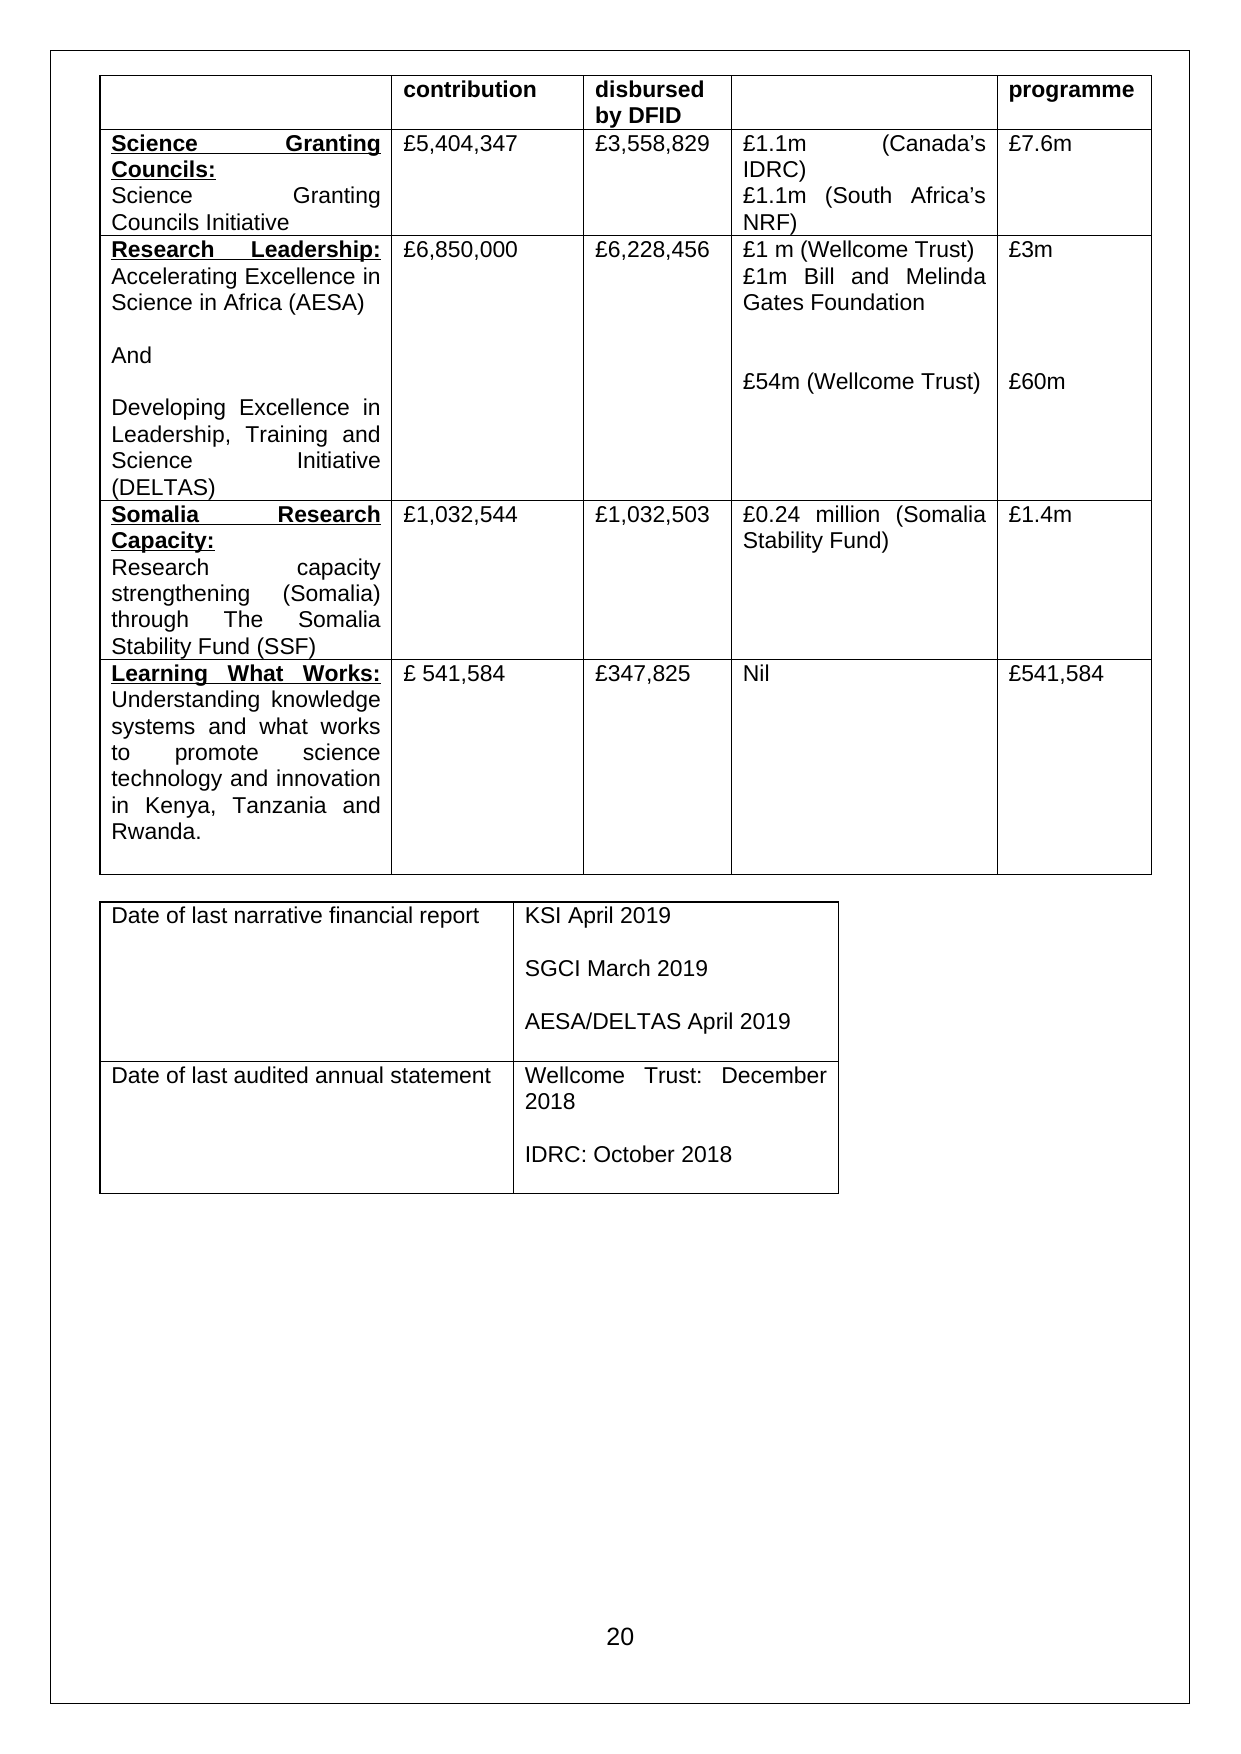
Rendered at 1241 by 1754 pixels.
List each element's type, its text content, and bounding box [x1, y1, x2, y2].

table_cell £5,404,347 [392, 130, 583, 235]
table_cell Nil [732, 660, 997, 874]
table_cell £7.6m [998, 130, 1151, 235]
table_cell £1,032,544 [392, 501, 583, 659]
table_cell Science Granting Councils: Science Granting Councils Initiative [101, 130, 391, 235]
table_cell Wellcome Trust: December 2018 IDRC: October 2018 [514, 1062, 838, 1193]
table_header [101, 76, 391, 129]
table_header programme [998, 76, 1151, 129]
table_cell £347,825 [584, 660, 731, 874]
table_cell £3m £60m [998, 236, 1151, 500]
table_cell Learning What Works: Understanding knowledge systems and what works to promote science technology and innovation in Kenya, Tanzania and Rwanda. [101, 660, 391, 874]
table_cell £541,584 [998, 660, 1151, 874]
table_cell Date of last audited annual statement [101, 1062, 513, 1193]
table_cell £3,558,829 [584, 130, 731, 235]
table_header Date of last narrative financial report [101, 903, 513, 1061]
table_cell £0.24 million (Somalia Stability Fund) [732, 501, 997, 659]
table_header disbursed by DFID [584, 76, 731, 129]
table_header contribution [392, 76, 583, 129]
table_cell £1,032,503 [584, 501, 731, 659]
table_cell £6,228,456 [584, 236, 731, 500]
table_cell £1.1m (Canada’s IDRC) £1.1m (South Africa’s NRF) [732, 130, 997, 235]
table_cell £6,850,000 [392, 236, 583, 500]
table_cell £1 m (Wellcome Trust) £1m Bill and Melinda Gates Foundation £54m (Wellcome Trust) [732, 236, 997, 500]
table_header [732, 76, 997, 129]
table_cell Somalia Research Capacity: Research capacity strengthening (Somalia) through The Somalia Stability Fund (SSF) [101, 501, 391, 659]
table_cell Research Leadership: Accelerating Excellence in Science in Africa (AESA) And Developing Excellence in Leadership, Training and Science Initiative (DELTAS) [101, 236, 391, 500]
table_cell £1.4m [998, 501, 1151, 659]
table_cell £ 541,584 [392, 660, 583, 874]
table_header KSI April 2019 SGCI March 2019 AESA/DELTAS April 2019 [514, 903, 838, 1061]
